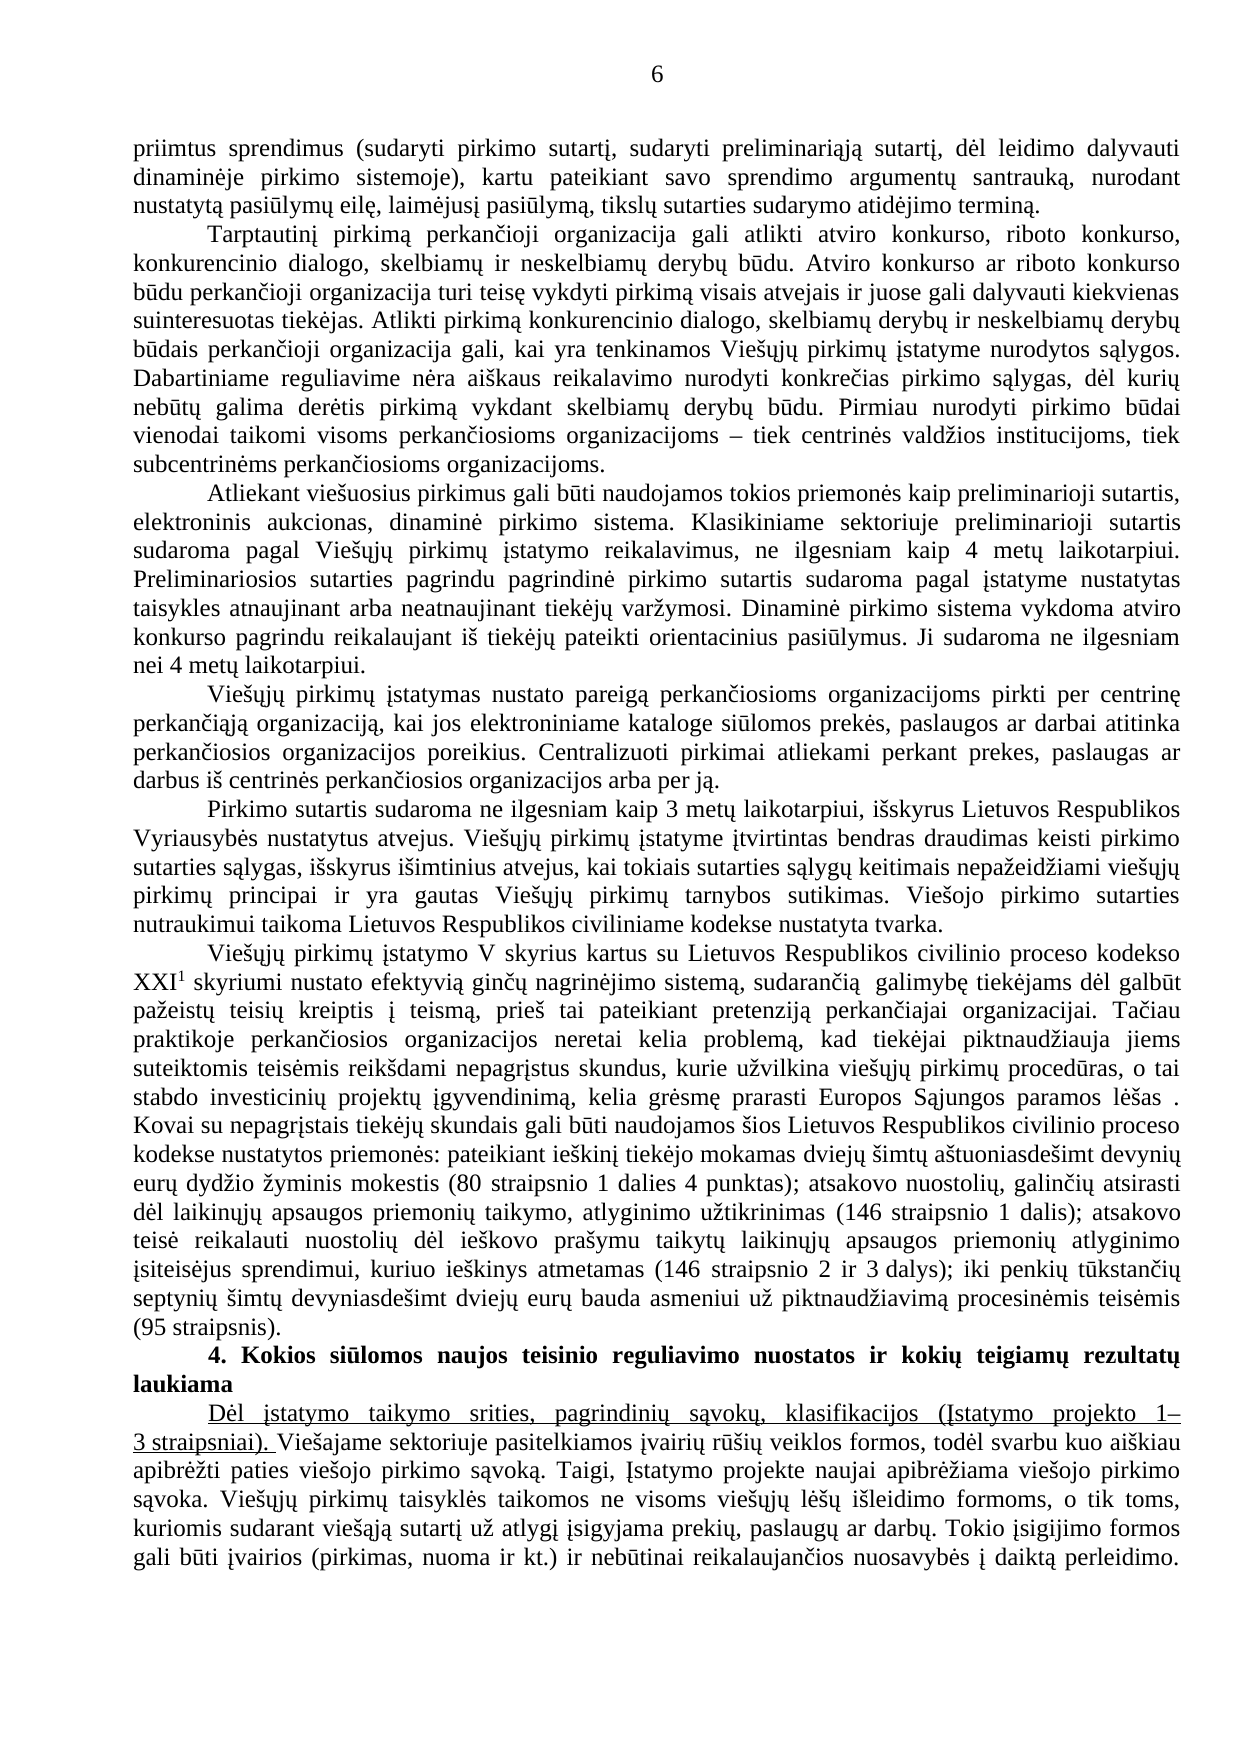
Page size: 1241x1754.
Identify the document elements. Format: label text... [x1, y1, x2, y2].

text Viešųjų pirkimų įstatymo V skyrius kartus su Lietuvos Respublikos civilinio proceso kodekso XXI1 skyriumi nustato efektyvią ginčų nagrinėjimo sistemą, sudarančią galimybę tiekėjams dėl galbūt pažeistų teisių kreiptis į teismą, prieš tai pateikiant pretenziją perkančiajai organizacijai. Tačiau praktikoje perkančiosios organizacijos neretai kelia problemą, kad tiekėjai piktnaudžiauja jiems suteiktomis teisėmis reikšdami nepagrįstus skundus, kurie užvilkina viešųjų pirkimų procedūras, o tai stabdo investicinių projektų įgyvendinimą, kelia grėsmę prarasti Europos Sąjungos paramos lėšas . Kovai su nepagrįstais tiekėjų skundais gali būti naudojamos šios Lietuvos Respublikos civilinio proceso kodekse nustatytos priemonės: pateikiant ieškinį tiekėjo mokamas dviejų šimtų aštuoniasdešimt devynių eurų dydžio žyminis mokestis (80 straipsnio 1 dalies 4 punktas); atsakovo nuostolių, galinčių atsirasti dėl laikinųjų apsaugos priemonių taikymo, atlyginimo užtikrinimas (146 straipsnio 1 dalis); atsakovo teisė reikalauti nuostolių dėl ieškovo prašymu taikytų laikinųjų apsaugos priemonių atlyginimo įsiteisėjus sprendimui, kuriuo ieškinys atmetamas (146 straipsnio 2 ir 3 dalys); iki penkių tūkstančių septynių šimtų devyniasdešimt dviejų eurų bauda asmeniui už piktnaudžiavimą procesinėmis teisėmis (95 straipsnis). [133, 938, 1181, 1340]
text Tarptautinį pirkimą perkančioji organizacija gali atlikti atviro konkurso, riboto konkurso, konkurencinio dialogo, skelbiamų ir neskelbiamų derybų būdu. Atviro konkurso ar riboto konkurso būdu perkančioji organizacija turi teisę vykdyti pirkimą visais atvejais ir juose gali dalyvauti kiekvienas suinteresuotas tiekėjas. Atlikti pirkimą konkurencinio dialogo, skelbiamų derybų ir neskelbiamų derybų būdais perkančioji organizacija gali, kai yra tenkinamos Viešųjų pirkimų įstatyme nurodytos sąlygos. Dabartiniame reguliavime nėra aiškaus reikalavimo nurodyti konkrečias pirkimo sąlygas, dėl kurių nebūtų galima derėtis pirkimą vykdant skelbiamų derybų būdu. Pirmiau nurodyti pirkimo būdai vienodai taikomi visoms perkančiosioms organizacijoms – tiek centrinės valdžios institucijoms, tiek subcentrinėms perkančiosioms organizacijoms. [133, 219, 1181, 478]
text Pirkimo sutartis sudaroma ne ilgesniam kaip 3 metų laikotarpiui, išskyrus Lietuvos Respublikos Vyriausybės nustatytus atvejus. Viešųjų pirkimų įstatyme įtvirtintas bendras draudimas keisti pirkimo sutarties sąlygas, išskyrus išimtinius atvejus, kai tokiais sutarties sąlygų keitimais nepažeidžiami viešųjų pirkimų principai ir yra gautas Viešųjų pirkimų tarnybos sutikimas. Viešojo pirkimo sutarties nutraukimui taikoma Lietuvos Respublikos civiliniame kodekse nustatyta tvarka. [133, 794, 1181, 938]
text Dėl įstatymo taikymo srities, pagrindinių sąvokų, klasifikacijos (Įstatymo projekto 1–3 straipsniai). Viešajame sektoriuje pasitelkiamos įvairių rūšių veiklos formos, todėl svarbu kuo aiškiau apibrėžti paties viešojo pirkimo sąvoką. Taigi, Įstatymo projekte naujai apibrėžiama viešojo pirkimo sąvoka. Viešųjų pirkimų taisyklės taikomos ne visoms viešųjų lėšų išleidimo formoms, o tik toms, kuriomis sudarant viešąją sutartį už atlygį įsigyjama prekių, paslaugų ar darbų. Tokio įsigijimo formos gali būti įvairios (pirkimas, nuoma ir kt.) ir nebūtinai reikalaujančios nuosavybės į daiktą perleidimo. [133, 1398, 1181, 1570]
text Atliekant viešuosius pirkimus gali būti naudojamos tokios priemonės kaip preliminarioji sutartis, elektroninis aukcionas, dinaminė pirkimo sistema. Klasikiniame sektoriuje preliminarioji sutartis sudaroma pagal Viešųjų pirkimų įstatymo reikalavimus, ne ilgesniam kaip 4 metų laikotarpiui. Preliminariosios sutarties pagrindu pagrindinė pirkimo sutartis sudaroma pagal įstatyme nustatytas taisykles atnaujinant arba neatnaujinant tiekėjų varžymosi. Dinaminė pirkimo sistema vykdoma atviro konkurso pagrindu reikalaujant iš tiekėjų pateikti orientacinius pasiūlymus. Ji sudaroma ne ilgesniam nei 4 metų laikotarpiui. [133, 478, 1181, 679]
text Viešųjų pirkimų įstatymas nustato pareigą perkančiosioms organizacijoms pirkti per centrinę perkančiąją organizaciją, kai jos elektroniniame kataloge siūlomos prekės, paslaugos ar darbai atitinka perkančiosios organizacijos poreikius. Centralizuoti pirkimai atliekami perkant prekes, paslaugas ar darbus iš centrinės perkančiosios organizacijos arba per ją. [133, 679, 1181, 794]
text priimtus sprendimus (sudaryti pirkimo sutartį, sudaryti preliminariąją sutartį, dėl leidimo dalyvauti dinaminėje pirkimo sistemoje), kartu pateikiant savo sprendimo argumentų santrauką, nurodant nustatytą pasiūlymų eilę, laimėjusį pasiūlymą, tikslų sutarties sudarymo atidėjimo terminą. [133, 133, 1181, 219]
text 4. Kokios siūlomos naujos teisinio reguliavimo nuostatos ir kokių teigiamų rezultatų laukiama [133, 1340, 1181, 1398]
